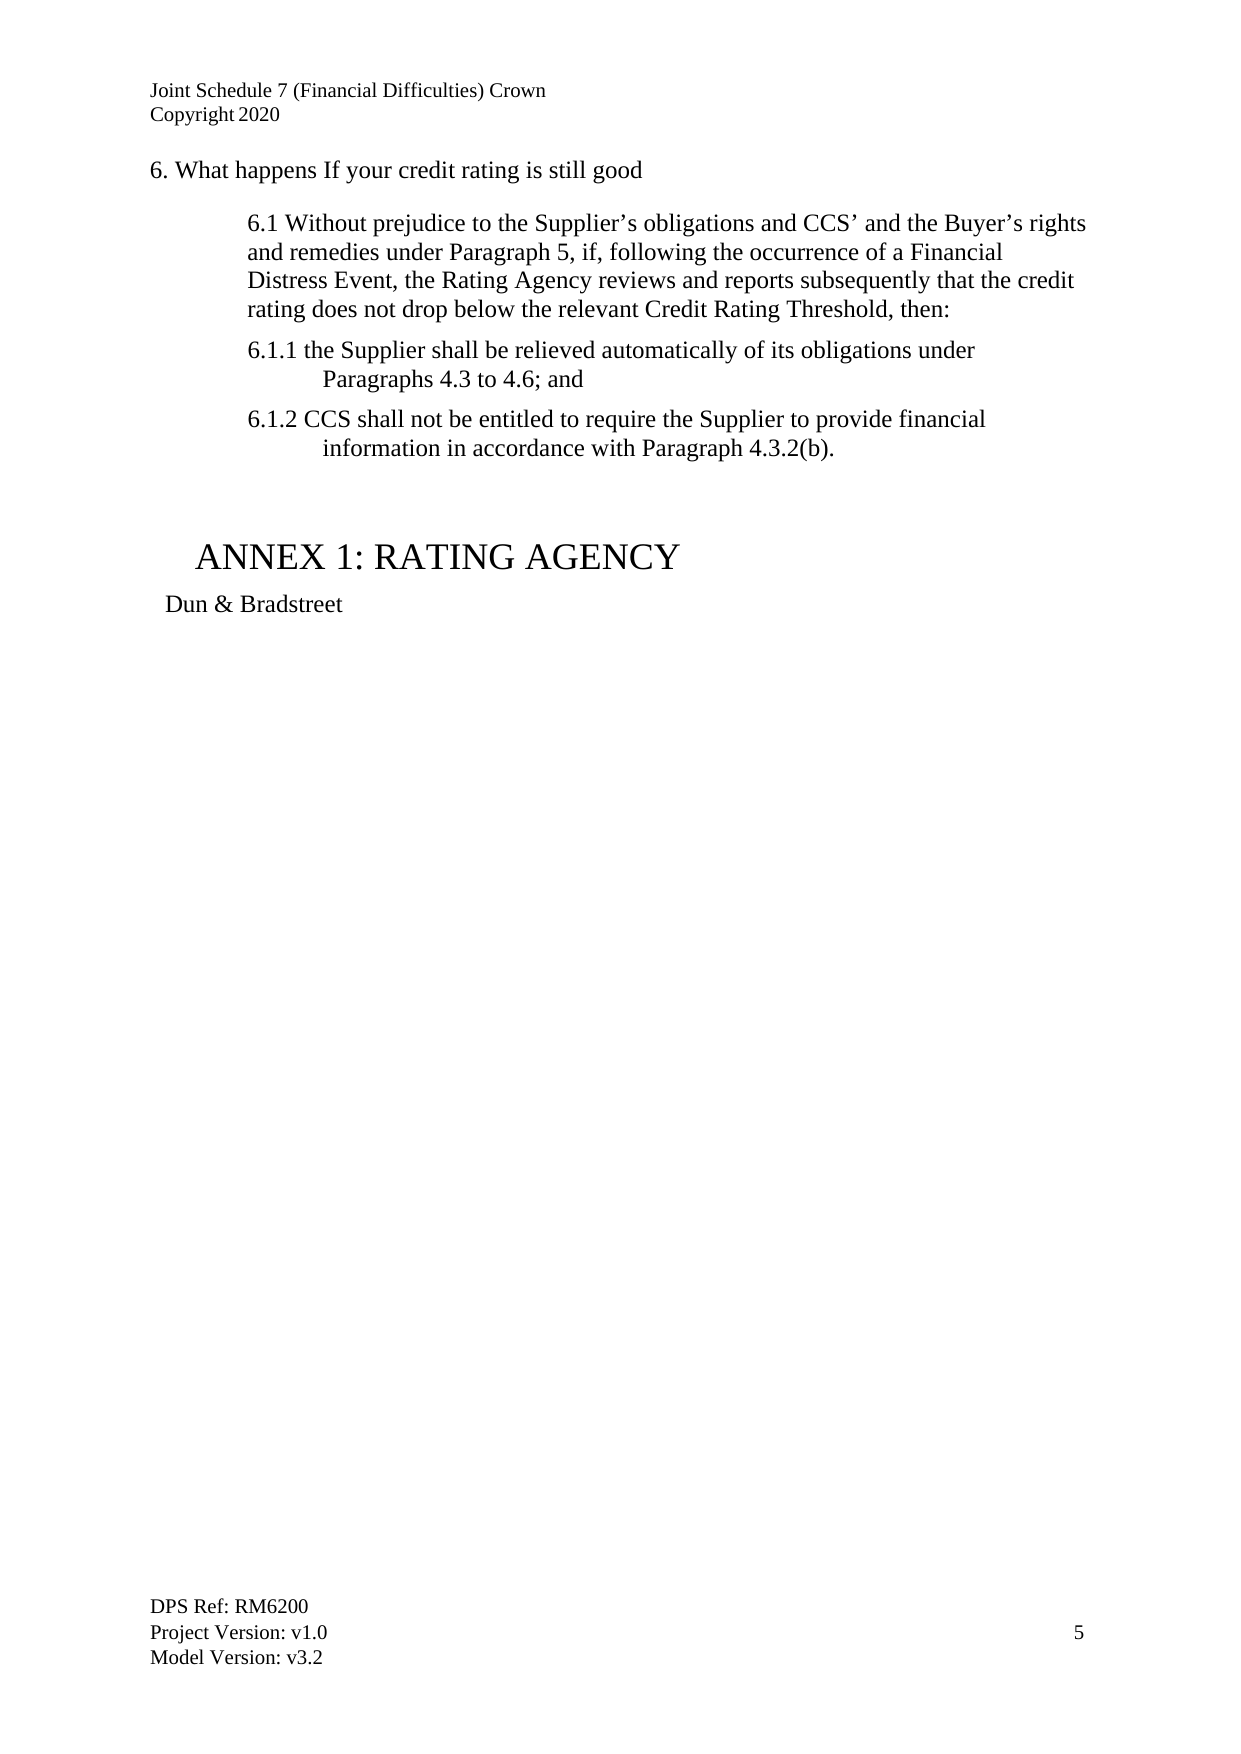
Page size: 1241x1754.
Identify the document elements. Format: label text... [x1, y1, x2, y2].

text 6.1.1 the Supplier shall be relieved automatically of its obligations under Paragraphs 4.3 to 4.6; and [247, 335, 1089, 393]
text ANNEX 1: RATING AGENCY [194, 534, 1089, 577]
text Dun & Bradstreet [165, 589, 1089, 618]
subtitle 6. What happens If your credit rating is still good [149, 155, 1089, 184]
text 6.1.2 CCS shall not be entitled to require the Supplier to provide financial information in accordance with Paragraph 4.3.2(b). [247, 404, 1089, 462]
text 0. [150, 474, 1089, 503]
text 6.1 Without prejudice to the Supplier’s obligations and CCS’ and the Buyer’s rights and remedies under Paragraph 5, if, following the occurrence of a Financial Distress Event, the Rating Agency reviews and reports subsequently that the credit rating does not drop below the relevant Credit Rating Threshold, then: [247, 208, 1089, 323]
